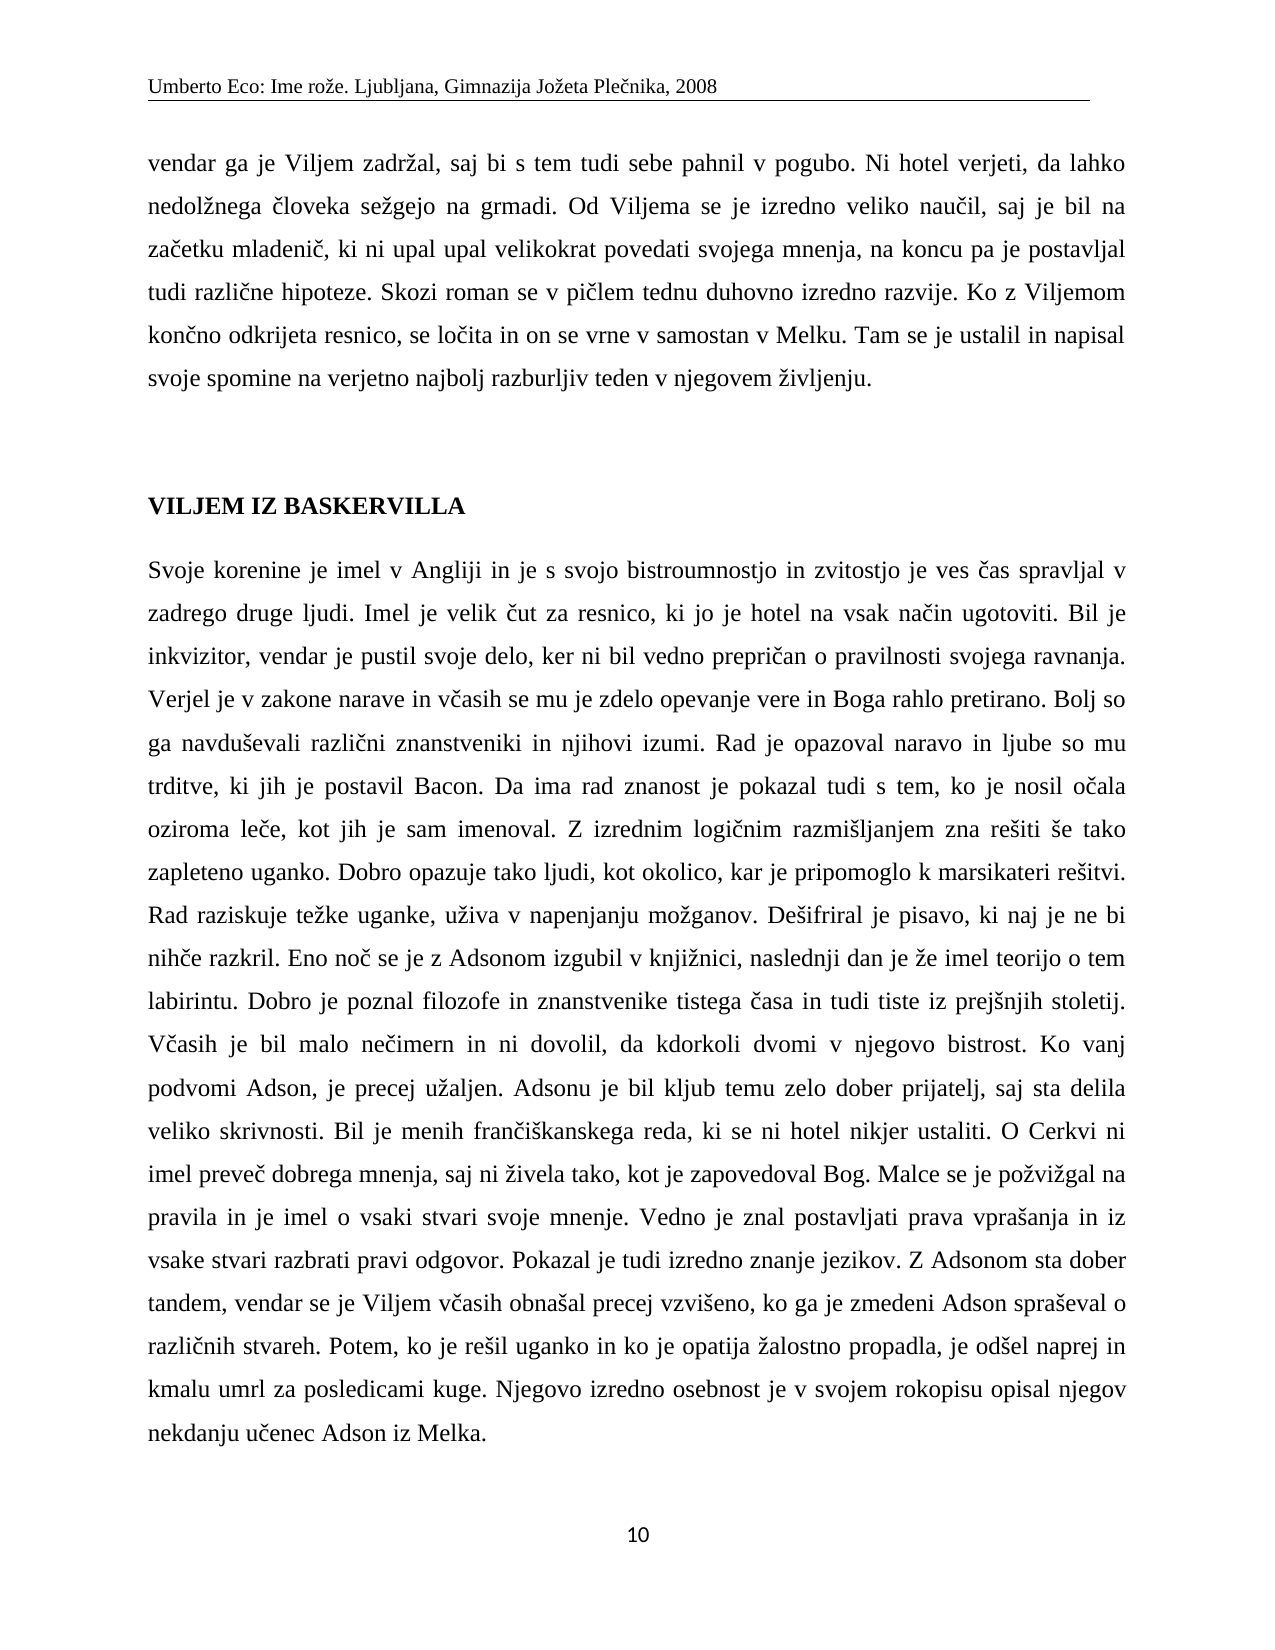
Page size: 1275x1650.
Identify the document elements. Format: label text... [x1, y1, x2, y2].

text vendar ga je Viljem zadržal, saj bi s tem tudi sebe pahnil v pogubo. Ni hotel verjeti, da lahko nedolžnega človeka sežgejo na grmadi. Od Viljema se je izredno veliko naučil, saj je bil na začetku mladenič, ki ni upal upal velikokrat povedati svojega mnenja, na koncu pa je postavljal tudi različne hipoteze. Skozi roman se v pičlem tednu duhovno izredno razvije. Ko z Viljemom končno odkrijeta resnico, se ločita in on se vrne v samostan v Melku. Tam se je ustalil in napisal svoje spomine na verjetno najbolj razburljiv teden v njegovem življenju. [148, 148, 1127, 392]
text VILJEM IZ BASKERVILLA [148, 491, 1127, 520]
text Svoje korenine je imel v Angliji in je s svojo bistroumnostjo in zvitostjo je ves čas spravljal v zadrego druge ljudi. Imel je velik čut za resnico, ki jo je hotel na vsak način ugotoviti. Bil je inkvizitor, vendar je pustil svoje delo, ker ni bil vedno prepričan o pravilnosti svojega ravnanja. Verjel je v zakone narave in včasih se mu je zdelo opevanje vere in Boga rahlo pretirano. Bolj so ga navduševali različni znanstveniki in njihovi izumi. Rad je opazoval naravo in ljube so mu trditve, ki jih je postavil Bacon. Da ima rad znanost je pokazal tudi s tem, ko je nosil očala oziroma leče, kot jih je sam imenoval. Z izrednim logičnim razmišljanjem zna rešiti še tako zapleteno uganko. Dobro opazuje tako ljudi, kot okolico, kar je pripomoglo k marsikateri rešitvi. Rad raziskuje težke uganke, uživa v napenjanju možganov. Dešifriral je pisavo, ki naj je ne bi nihče razkril. Eno noč se je z Adsonom izgubil v knjižnici, naslednji dan je že imel teorijo o tem labirintu. Dobro je poznal filozofe in znanstvenike tistega časa in tudi tiste iz prejšnjih stoletij. Včasih je bil malo nečimern in ni dovolil, da kdorkoli dvomi v njegovo bistrost. Ko vanj podvomi Adson, je precej užaljen. Adsonu je bil kljub temu zelo dober prijatelj, saj sta delila veliko skrivnosti. Bil je menih frančiškanskega reda, ki se ni hotel nikjer ustaliti. O Cerkvi ni imel preveč dobrega mnenja, saj ni živela tako, kot je zapovedoval Bog. Malce se je požvižgal na pravila in je imel o vsaki stvari svoje mnenje. Vedno je znal postavljati prava vprašanja in iz vsake stvari razbrati pravi odgovor. Pokazal je tudi izredno znanje jezikov. Z Adsonom sta dober tandem, vendar se je Viljem včasih obnašal precej vzvišeno, ko ga je zmedeni Adson spraševal o različnih stvareh. Potem, ko je rešil uganko in ko je opatija žalostno propadla, je odšel naprej in kmalu umrl za posledicami kuge. Njegovo izredno osebnost je v svojem rokopisu opisal njegov nekdanju učenec Adson iz Melka. [148, 555, 1127, 1446]
